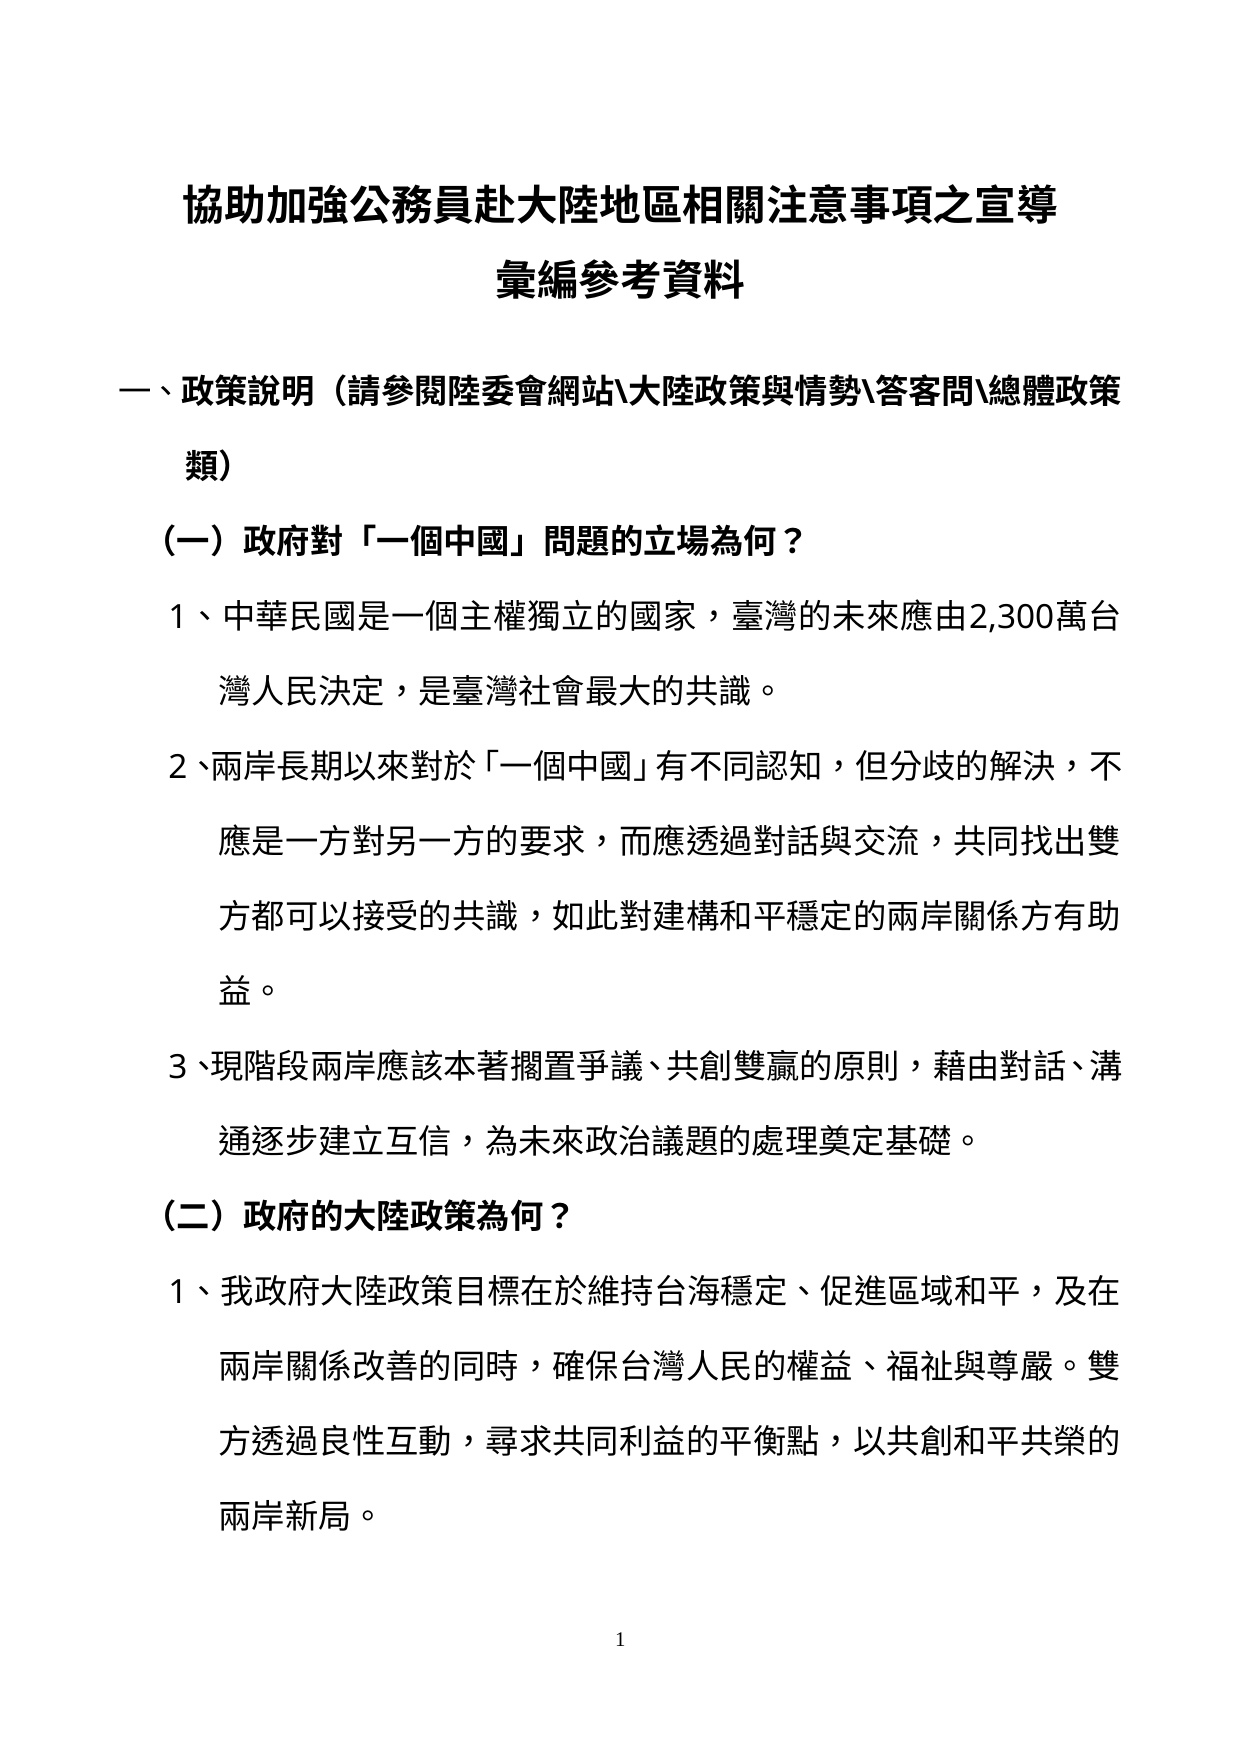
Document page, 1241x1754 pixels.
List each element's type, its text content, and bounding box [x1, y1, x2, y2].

text 2、兩岸長期以來對於「一個中國」有不同認知，但分歧的解決，不應是一方對另一方的要求，而應透過對話與交流，共同找出雙方都可以接受的共識，如此對建構和平穩定的兩岸關係方有助益。 [168, 727, 1122, 1027]
text 1、我政府大陸政策目標在於維持台海穩定、促進區域和平，及在兩岸關係改善的同時，確保台灣人民的權益、福祉與尊嚴。雙方透過良性互動，尋求共同利益的平衡點，以共創和平共榮的兩岸新局。 [168, 1252, 1122, 1552]
subtitle （一）政府對「一個中國」問題的立場為何？ [143, 502, 1122, 577]
text 協助加強公務員赴大陸地區相關注意事項之宣導 [118, 164, 1122, 239]
subtitle （二）政府的大陸政策為何？ [143, 1177, 1122, 1252]
text 彙編參考資料 [118, 239, 1122, 314]
text 一、政策說明（請參閱陸委會網站\大陸政策與情勢\答客問\總體政策類） [118, 352, 1122, 502]
text 1、中華民國是一個主權獨立的國家，臺灣的未來應由2,300萬台灣人民決定，是臺灣社會最大的共識。 [168, 577, 1122, 727]
text 3、現階段兩岸應該本著擱置爭議、共創雙贏的原則，藉由對話、溝通逐步建立互信，為未來政治議題的處理奠定基礎。 [168, 1027, 1122, 1177]
